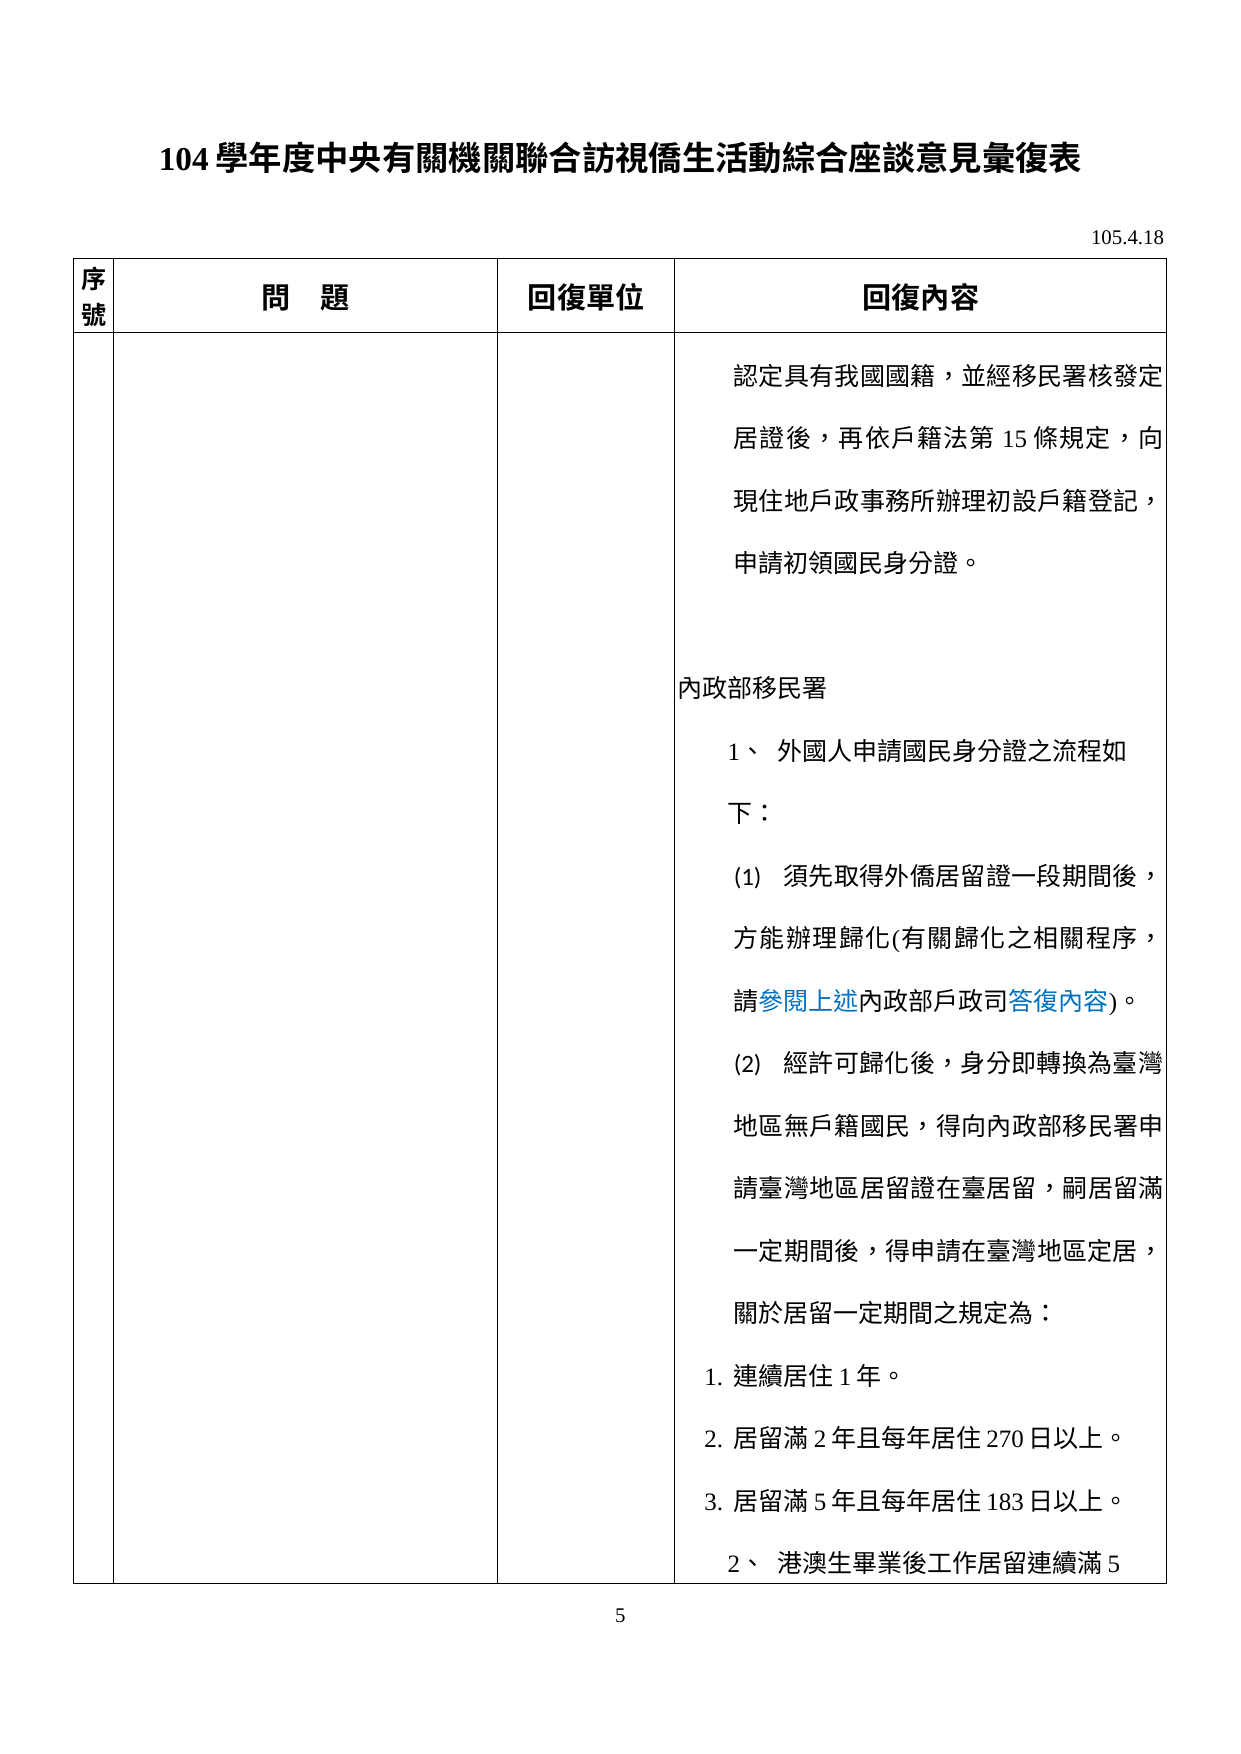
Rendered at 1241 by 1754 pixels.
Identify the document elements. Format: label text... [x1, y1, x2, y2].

table_cell 怎樣才能拿到臺灣身分證？ [114, 333, 497, 1583]
table_header 104學年度中央有關機關聯合訪視僑生活動綜合座談意見彙復表 105.4.18 [74, 96, 1166, 258]
table_cell 回復內容 [675, 259, 1166, 332]
table_cell 問 題 [114, 259, 497, 332]
table_cell 內政部戶政司 未具有我國國籍之僑生部分： 國籍法第3條規定略以，外國人或無國籍人，現於中華民國領域內有住所，並具備下列各款要件者，得申請歸化：(一)於中華民國領域內，每年合計有183日以上合法居留之事實繼續5年以上。(二)年滿20歲並依中華民國法律及其本國法均有行為能力。(三)品行端正，無犯罪紀錄。(四)有相當之財產或專業技能，足以自立，或生活保障無虞。(五)具備我國基本語言能力及國民權利義務基本常識。 再按戶籍法第15條規定：「在國內未曾設有戶籍，且有下列情形之一者，應為初設戶籍登記：一、中華民國國民入境後，經核准定居。二、外國人或無國籍人歸化或回復國籍後，經核准定居。三、大陸地區人民或香港、澳門居民，經核准定居。四、在國內出生，12歲以上未辦理出生登記，合法居住且未曾出境。」同法第57條第1項規定：「有戶籍國民年滿14歲者，應申請初領國民身分證，未滿14歲者，得申請發給。」 未具有我國國籍之僑生，即屬外國籍人士，經依上揭國籍法第3條規定申請歸化取得我國國籍後即為臺灣地區無戶籍國民，依入出國及移民法第9條與第10條規定，應先向內政部移民署申辦居留與定居事宜，當事人於取得定居證後，再依戶籍法第15條規定，向現住地戶政事務所辦理初設戶籍登記，並依戶籍法第57條規定，申請初領國民身分證。 具有我國國籍之僑生部分： 按89年2月9日修正公布之國籍法第2條規定：「有下列各款情形之一者，屬中華民國國籍：一、出生時父或母為中華民國國民。二、出生於父或母死亡後，其父或母死亡時為中華民國國民。三、出生於中華民國領域內，父母均無可考，或均無國籍者。四、歸化者。(第1項)前項第1款及第2款之規定，於本法修正公布時之未成年人，亦適用之。(第2項)」。 次按同法施行細則第11條第3項規定意旨，具有我國國籍證明，係指下列各款文件之一：(一)戶籍謄本。(二)國民身分證。(三)戶口名簿。(四)護照。(五)國籍證明書。(六)華僑登記證。(七)華僑身分證明書。(八)父母一方具有我國國籍證明及本人出生證明。(九)其他經內政部認定之證明文件。另上開華僑身分證明書，不包括檢附華裔證明文件向僑務委員會申請核發者。 僑生如經依上開國籍法第2條規定認定具有我國國籍，並經移民署核發定居證後，再依戶籍法第15條規定，向現住地戶政事務所辦理初設戶籍登記，申請初領國民身分證。 內政部移民署 外國人申請國民身分證之流程如下： 須先取得外僑居留證一段期間後，方能辦理歸化(有關歸化之相關程序，請參閱上述內政部戶政司答復內容)。 經許可歸化後，身分即轉換為臺灣地區無戶籍國民，得向內政部移民署申請臺灣地區居留證在臺居留，嗣居留滿一定期間後，得申請在臺灣地區定居，關於居留一定期間之規定為： 連續居住1年。 居留滿2年且每年居住270日以上。 居留滿5年且每年居住183日以上。 港澳生畢業後工作居留連續滿5年，符合一定要件者得申請定居。 經許可核發臺灣地區定居證，並於30日內向該管戶政事務所辦理初設戶籍登記，且得申請國民身分證。 [675, 333, 1166, 1583]
table_cell 回復單位 [498, 259, 674, 332]
table_cell [498, 333, 674, 1583]
table_cell [74, 333, 113, 1583]
table_cell 序號 [74, 259, 113, 332]
